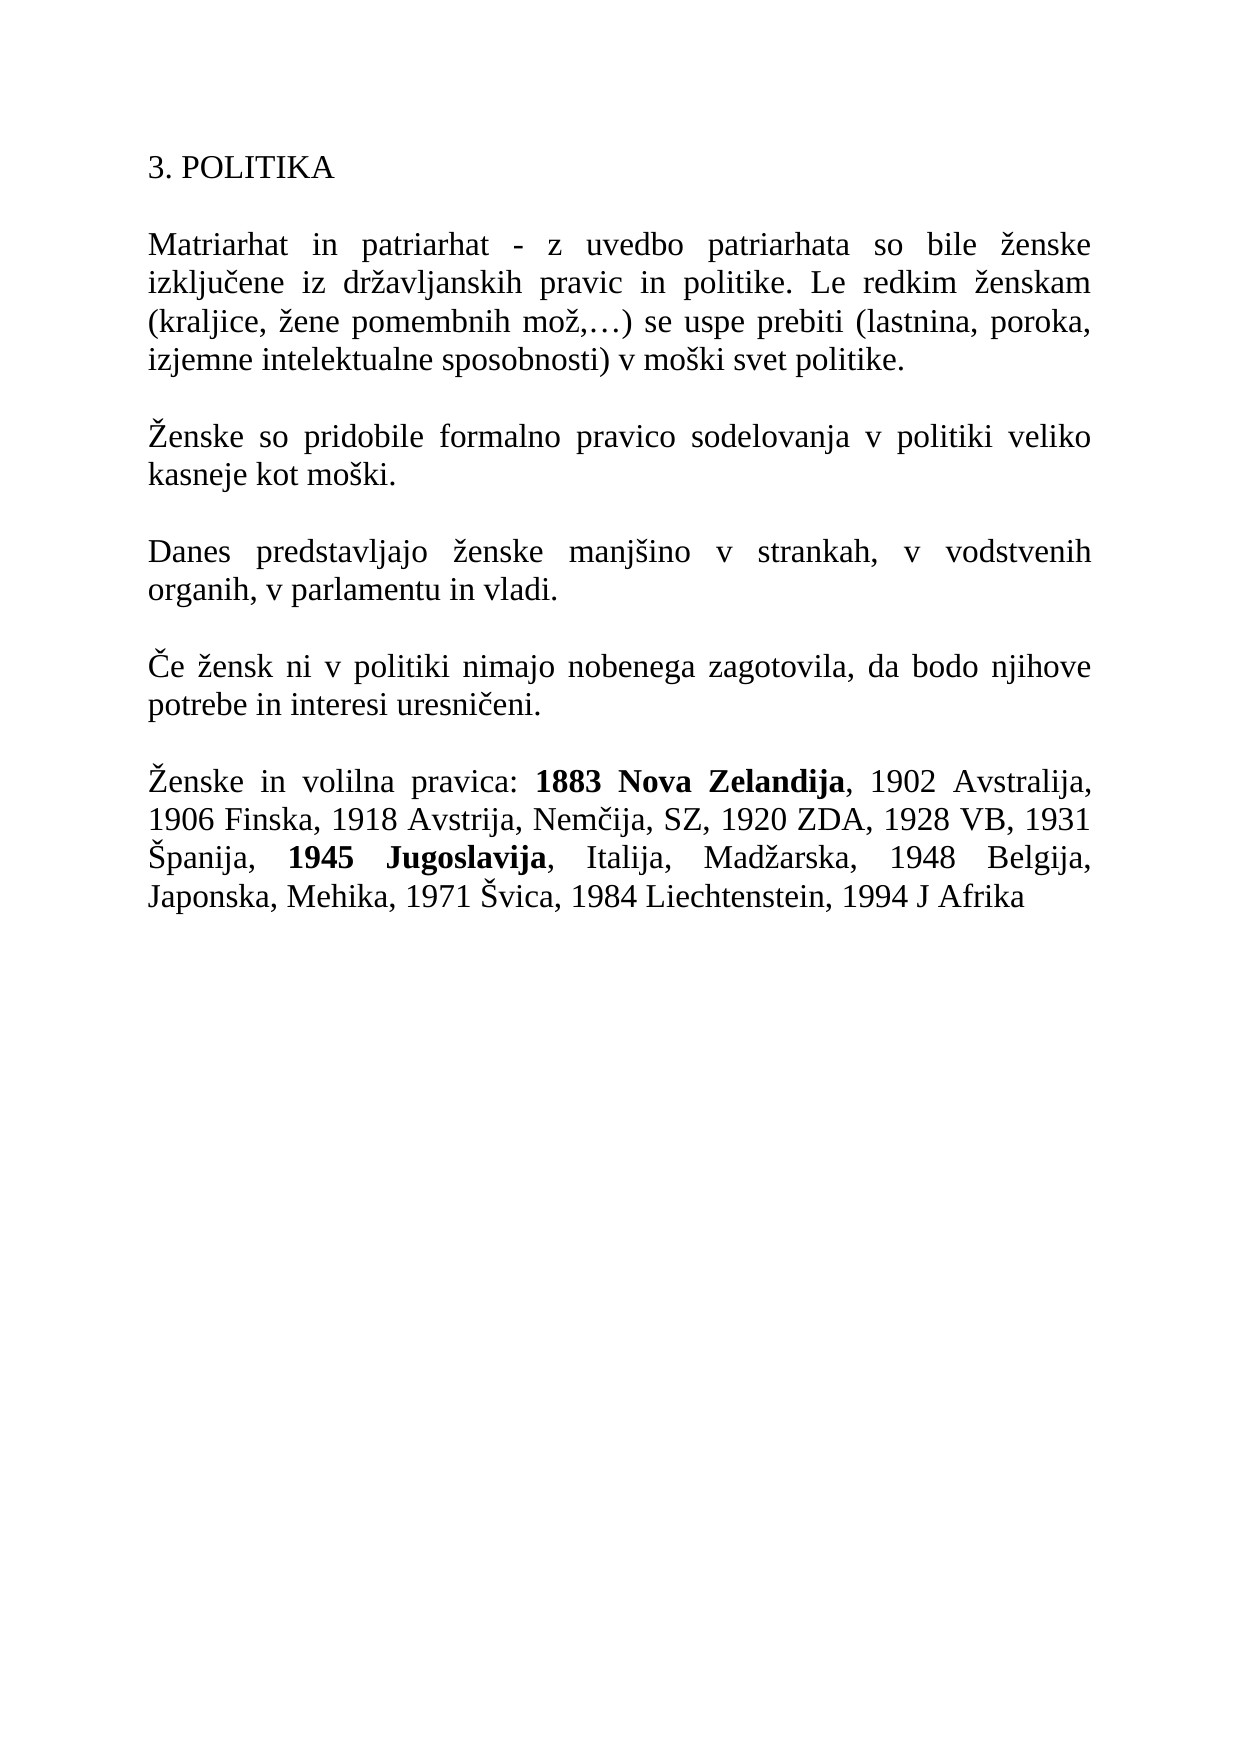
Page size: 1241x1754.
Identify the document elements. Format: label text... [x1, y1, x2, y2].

text Ženske in volilna pravica: 1883 Nova Zelandija, 1902 Avstralija, 1906 Finska, 1918 Avstrija, Nemčija, SZ, 1920 ZDA, 1928 VB, 1931 Španija, 1945 Jugoslavija, Italija, Madžarska, 1948 Belgija, Japonska, Mehika, 1971 Švica, 1984 Liechtenstein, 1994 J Afrika [148, 761, 1092, 914]
text Danes predstavljajo ženske manjšino v strankah, v vodstvenih organih, v parlamentu in vladi. [148, 531, 1092, 608]
text Če žensk ni v politiki nimajo nobenega zagotovila, da bodo njihove potrebe in interesi uresničeni. [148, 646, 1092, 723]
text Matriarhat in patriarhat - z uvedbo patriarhata so bile ženske izključene iz državljanskih pravic in politike. Le redkim ženskam (kraljice, žene pomembnih mož,…) se uspe prebiti (lastnina, poroka, izjemne intelektualne sposobnosti) v moški svet politike. [148, 224, 1092, 378]
text 3. POLITIKA [148, 148, 1092, 186]
text Ženske so pridobile formalno pravico sodelovanja v politiki veliko kasneje kot moški. [148, 416, 1092, 493]
